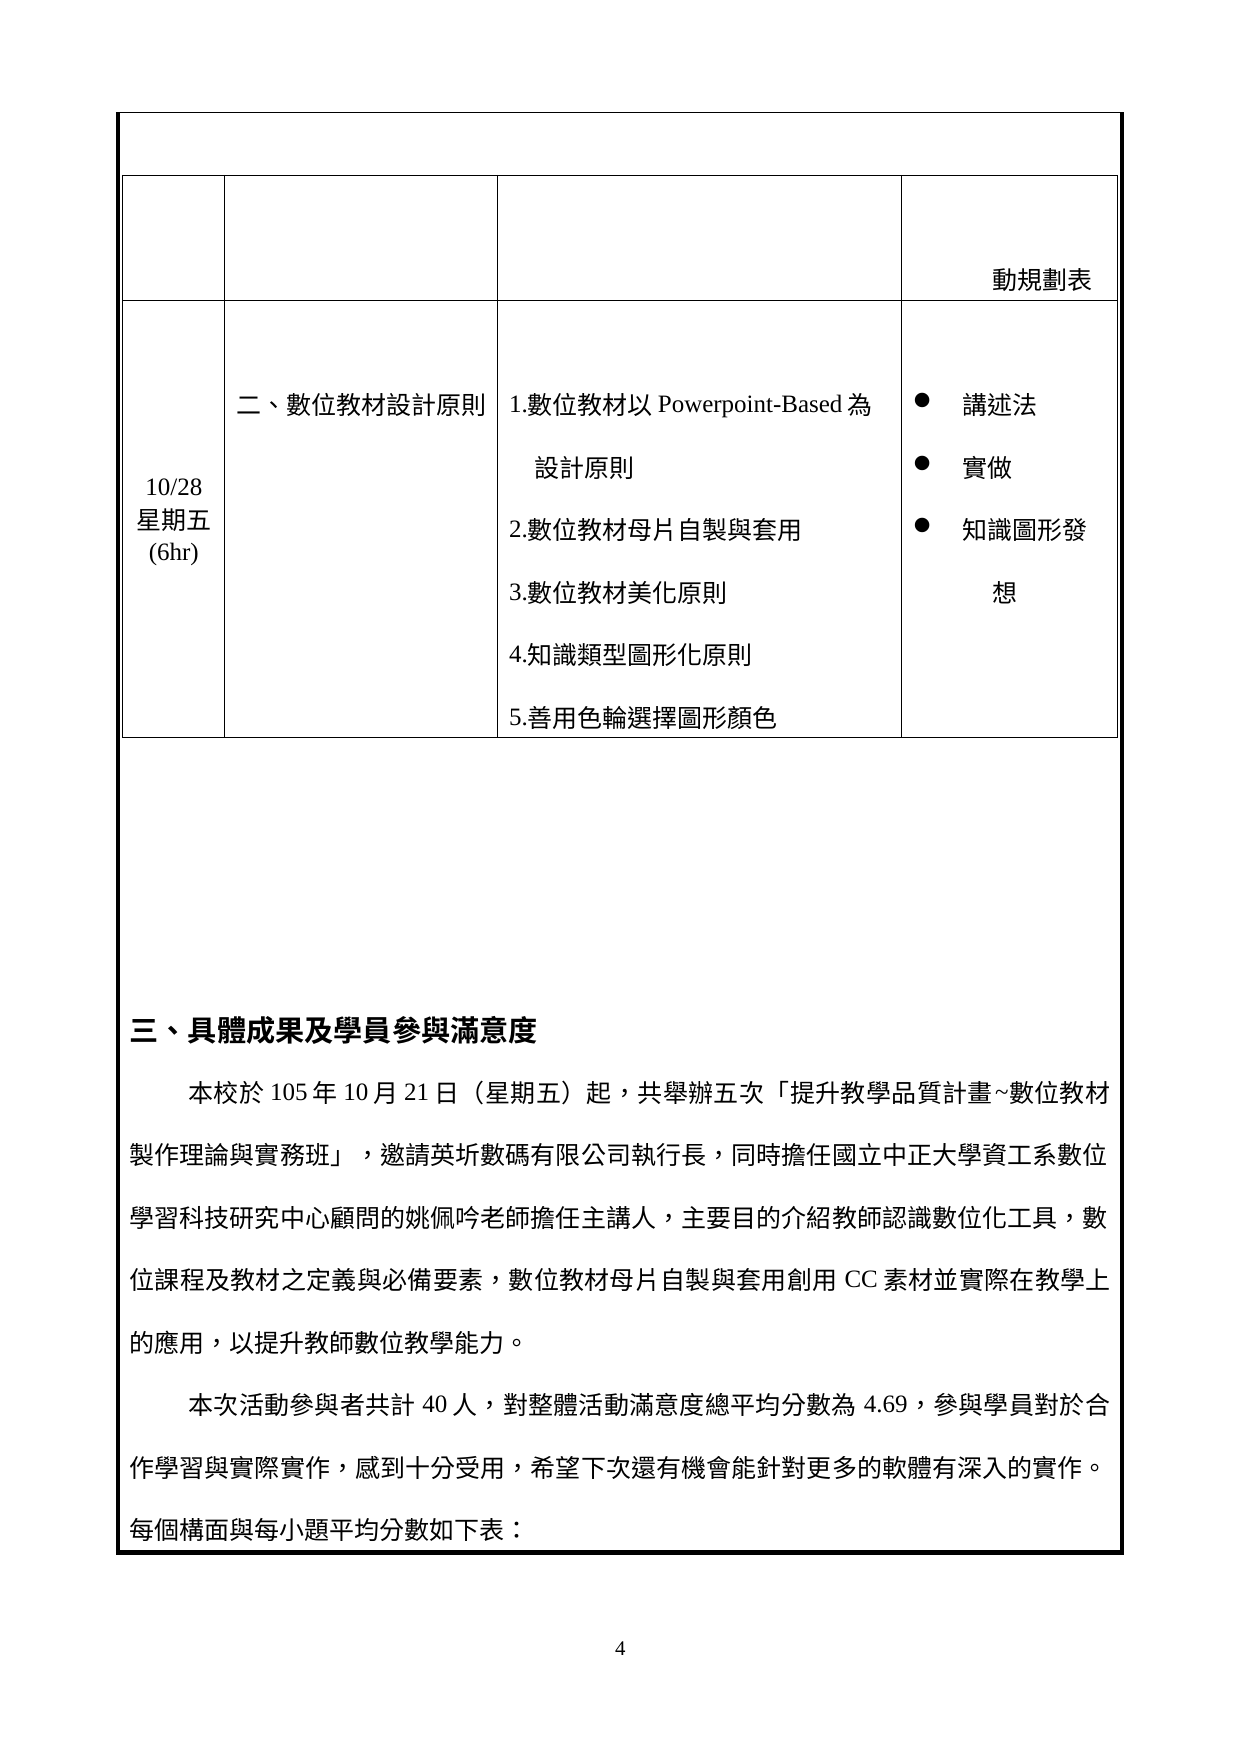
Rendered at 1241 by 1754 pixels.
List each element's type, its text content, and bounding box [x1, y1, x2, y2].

table_cell 動規劃表 [902, 176, 1117, 300]
table_cell [498, 176, 901, 300]
table_cell [225, 176, 497, 300]
table_cell 二、數位教材設計原則 [225, 301, 497, 737]
table_cell [123, 176, 224, 300]
table_cell 講述法 實做 知識圖形發想 [902, 301, 1117, 737]
table_cell 1.數位教材以Powerpoint-Based為設計原則 2.數位教材母片自製與套用 3.數位教材美化原則 4.知識類型圖形化原則 5.善用色輪選擇圖形顏色 [498, 301, 901, 737]
table_cell 10/28 星期五(6hr) [123, 301, 224, 737]
table_cell 三、具體成果及學員參與滿意度 本校於105年10月21日（星期五）起，共舉辦五次「提升教學品質計畫~數位教材製作理論與實務班」，邀請英圻數碼有限公司執行長，同時擔任國立中正大學資工系數位學習科技研究中心顧問的姚佩吟老師擔任主講人，主要目的介紹教師認識數位化工具，數位課程及教材之定義與必備要素，數位教材母片自製與套用創用CC素材並實際在教學上的應用，以提升教師數位教學能力。 本次活動參與者共計40人，對整體活動滿意度總平均分數為4.69，參與學員對於合作學習與實際實作，感到十分受用，希望下次還有機會能針對更多的軟體有深入的實作。每個構面與每小題平均分數如下表： [120, 113, 1120, 1550]
